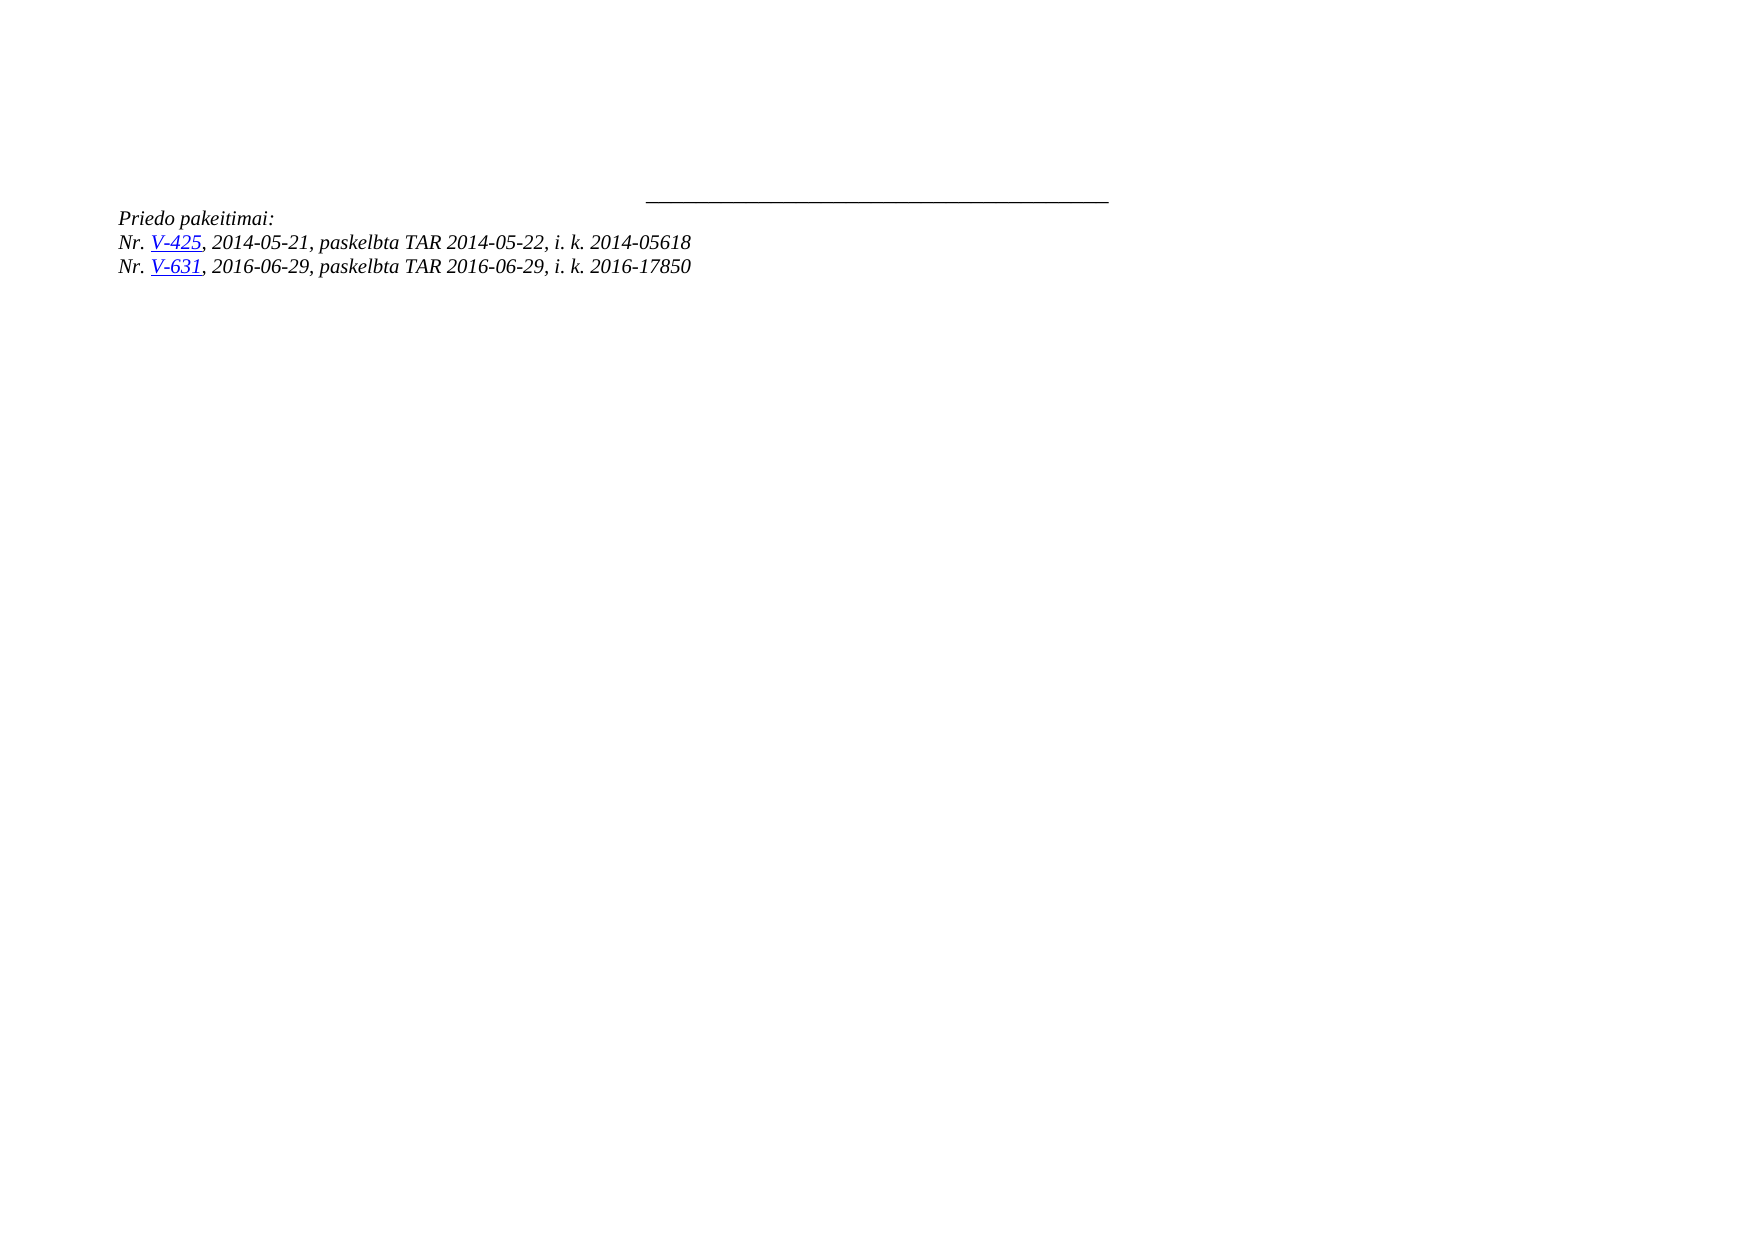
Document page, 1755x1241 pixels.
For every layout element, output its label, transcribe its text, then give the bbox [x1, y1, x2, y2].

text Nr. V-631, 2016-06-29, paskelbta TAR 2016-06-29, i. k. 2016-17850 [118, 254, 1636, 278]
text Priedo pakeitimai: [118, 206, 1636, 230]
text Nr. V-425, 2014-05-21, paskelbta TAR 2014-05-22, i. k. 2014-05618 [118, 230, 1636, 254]
text _____________________________________ [118, 177, 1636, 206]
